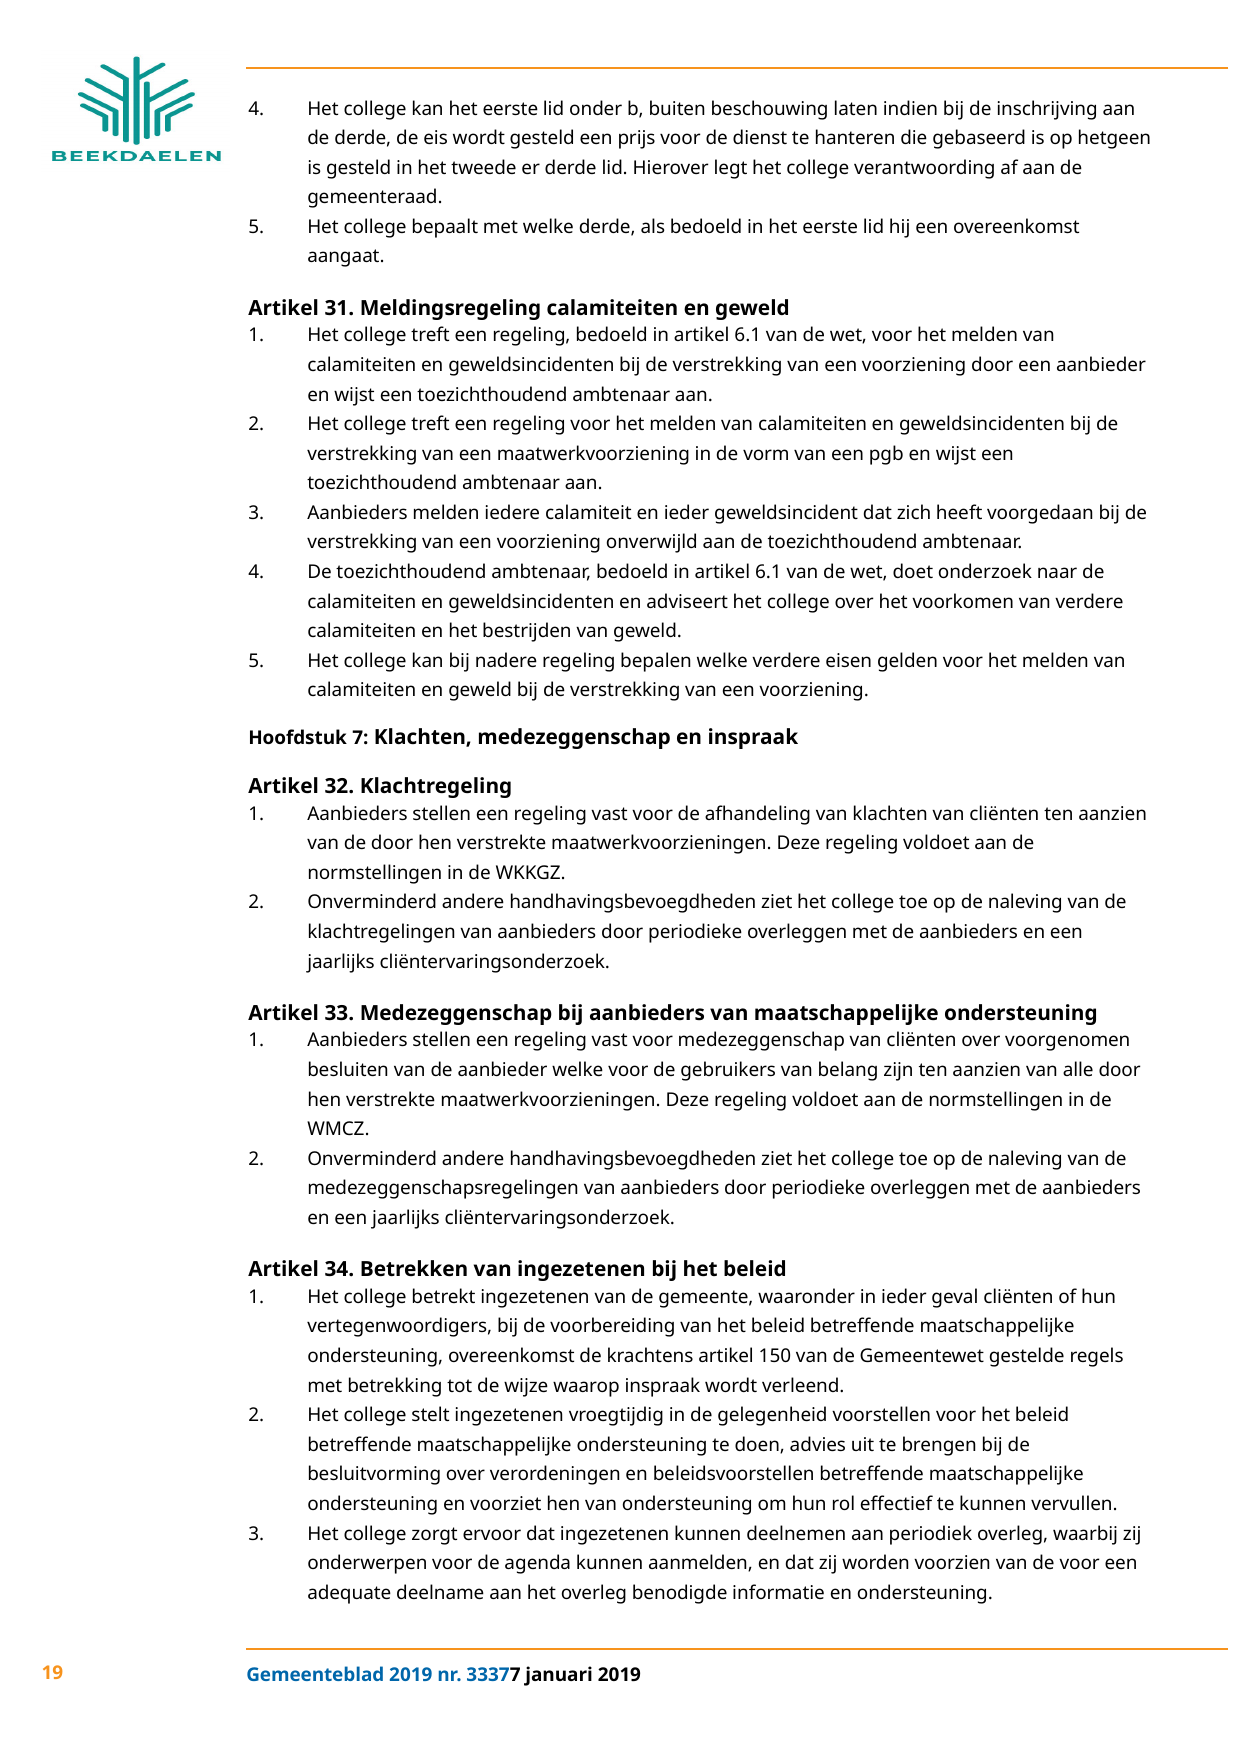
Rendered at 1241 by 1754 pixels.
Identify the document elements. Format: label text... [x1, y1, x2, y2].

list Aanbieders stellen een regeling vast voor de afhandeling van klachten van cliënten ten aanzien van de door hen verstrekte maatwerkvoorzieningen. Deze regeling voldoet aan de normstellingen in de WKKGZ. [248, 800, 1152, 885]
list Het college kan bij nadere regeling bepalen welke verdere eisen gelden voor het melden van calamiteiten en geweld bij de verstrekking van een voorziening. [248, 647, 1152, 702]
list Het college zorgt ervoor dat ingezetenen kunnen deelnemen aan periodiek overleg, waarbij zij onderwerpen voor de agenda kunnen aanmelden, en dat zij worden voorzien van de voor een adequate deelname aan het overleg benodigde informatie en ondersteuning. [248, 1520, 1152, 1604]
text Artikel 33. Medezeggenschap bij aanbieders van maatschappelijke ondersteuning [248, 998, 1152, 1027]
text Artikel 32. Klachtregeling [248, 771, 1152, 800]
list De toezichthoudend ambtenaar, bedoeld in artikel 6.1 van de wet, doet onderzoek naar de calamiteiten en geweldsincidenten en adviseert het college over het voorkomen van verdere calamiteiten en het bestrijden van geweld. [248, 558, 1152, 643]
text Hoofdstuk 7: Klachten, medezeggenschap en inspraak [248, 722, 1152, 751]
list Onverminderd andere handhavingsbevoegdheden ziet het college toe op de naleving van de klachtregelingen van aanbieders door periodieke overleggen met de aanbieders en een jaarlijks cliëntervaringsonderzoek. [248, 889, 1152, 973]
list Het college kan het eerste lid onder b, buiten beschouwing laten indien bij de inschrijving aan de derde, de eis wordt gesteld een prijs voor de dienst te hanteren die gebaseerd is op hetgeen is gesteld in het tweede er derde lid. Hierover legt het college verantwoording af aan de gemeenteraad. [248, 95, 1152, 209]
text Artikel 31. Meldingsregeling calamiteiten en geweld [248, 293, 1152, 322]
list Aanbieders melden iedere calamiteit en ieder geweldsincident dat zich heeft voorgedaan bij de verstrekking van een voorziening onverwijld aan de toezichthoudend ambtenaar. [248, 499, 1152, 554]
list Het college betrekt ingezetenen van de gemeente, waaronder in ieder geval cliënten of hun vertegenwoordigers, bij de voorbereiding van het beleid betreffende maatschappelijke ondersteuning, overeenkomst de krachtens artikel 150 van de Gemeentewet gestelde regels met betrekking tot de wijze waarop inspraak wordt verleend. [248, 1283, 1152, 1397]
list Het college treft een regeling, bedoeld in artikel 6.1 van de wet, voor het melden van calamiteiten en geweldsincidenten bij de verstrekking van een voorziening door een aanbieder en wijst een toezichthoudend ambtenaar aan. [248, 322, 1152, 406]
text Artikel 34. Betrekken van ingezetenen bij het beleid [248, 1254, 1152, 1283]
list Het college treft een regeling voor het melden van calamiteiten en geweldsincidenten bij de verstrekking van een maatwerkvoorziening in de vorm van een pgb en wijst een toezichthoudend ambtenaar aan. [248, 410, 1152, 495]
picture [41, 47, 231, 172]
list Het college stelt ingezetenen vroegtijdig in de gelegenheid voorstellen voor het beleid betreffende maatschappelijke ondersteuning te doen, advies uit te brengen bij de besluitvorming over verordeningen en beleidsvoorstellen betreffende maatschappelijke ondersteuning en voorziet hen van ondersteuning om hun rol effectief te kunnen vervullen. [248, 1401, 1152, 1516]
list Het college bepaalt met welke derde, als bedoeld in het eerste lid hij een overeenkomst aangaat. [248, 213, 1152, 268]
list Aanbieders stellen een regeling vast voor medezeggenschap van cliënten over voorgenomen besluiten van de aanbieder welke voor de gebruikers van belang zijn ten aanzien van alle door hen verstrekte maatwerkvoorzieningen. Deze regeling voldoet aan de normstellingen in de WMCZ. [248, 1027, 1152, 1141]
list Onverminderd andere handhavingsbevoegdheden ziet het college toe op de naleving van de medezeggenschapsregelingen van aanbieders door periodieke overleggen met de aanbieders en een jaarlijks cliëntervaringsonderzoek. [248, 1145, 1152, 1230]
